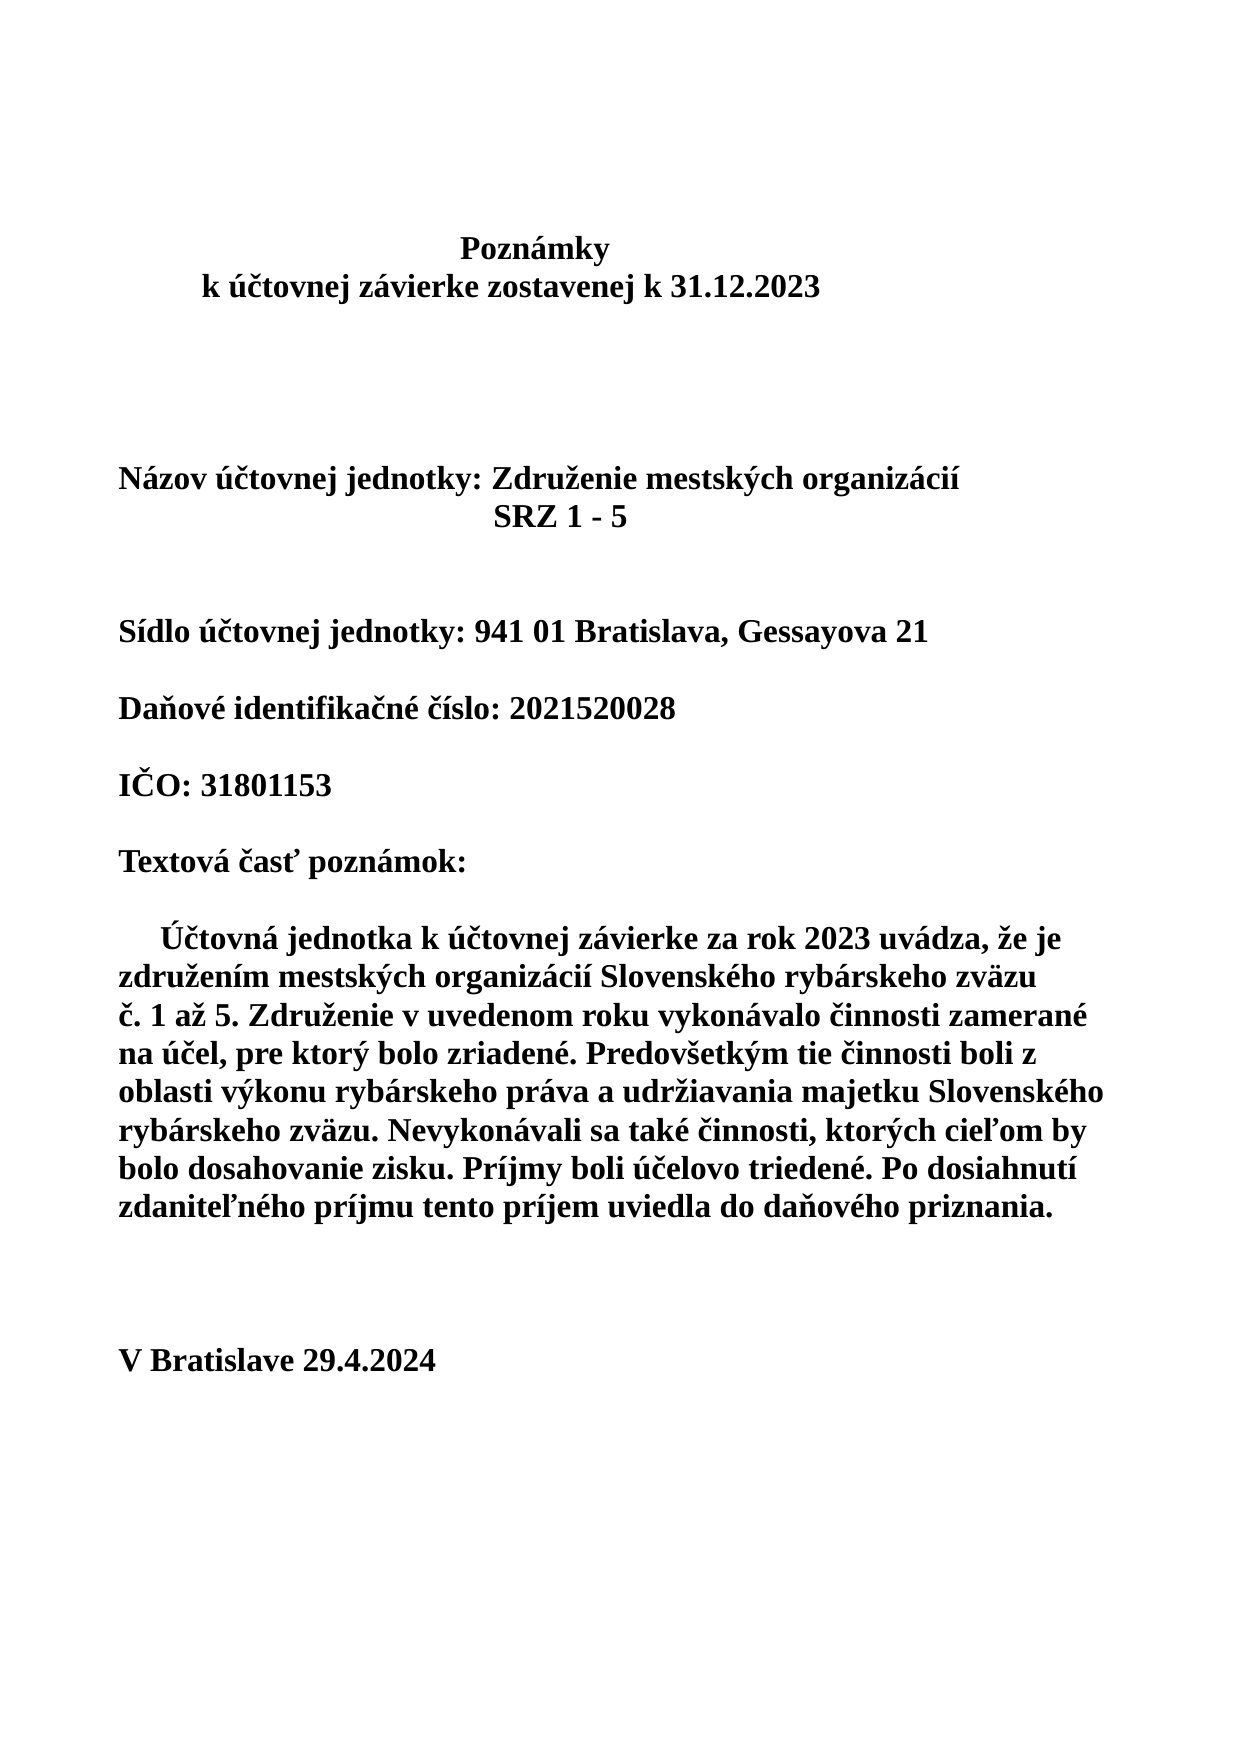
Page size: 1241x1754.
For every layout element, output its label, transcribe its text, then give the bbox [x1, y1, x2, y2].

text k účtovnej závierke zostavenej k 31.12.2023 [118, 267, 1122, 305]
text Daňové identifikačné číslo: 2021520028 [118, 688, 1122, 727]
text č. 1 až 5. Združenie v uvedenom roku vykonávalo činnosti zamerané na účel, pre ktorý bolo zriadené. Predovšetkým tie činnosti boli z oblasti výkonu rybárskeho práva a udržiavania majetku Slovenského rybárskeho zväzu. Nevykonávali sa také činnosti, ktorých cieľom by bolo dosahovanie zisku. Príjmy boli účelovo triedené. Po dosiahnutí zdaniteľného príjmu tento príjem uviedla do daňového priznania. [118, 995, 1122, 1225]
text združením mestských organizácií Slovenského rybárskeho zväzu [118, 957, 1122, 995]
text Textová časť poznámok: [118, 842, 1122, 880]
text V Bratislave 29.4.2024 [118, 1340, 1122, 1378]
text IČO: 31801153 [118, 765, 1122, 803]
text Účtovná jednotka k účtovnej závierke za rok 2023 uvádza, že je [118, 918, 1122, 957]
text SRZ 1 - 5 [118, 497, 1122, 535]
text Názov účtovnej jednotky: Združenie mestských organizácií [118, 458, 1122, 497]
text Sídlo účtovnej jednotky: 941 01 Bratislava, Gessayova 21 [118, 612, 1122, 650]
text Poznámky [118, 228, 1122, 267]
